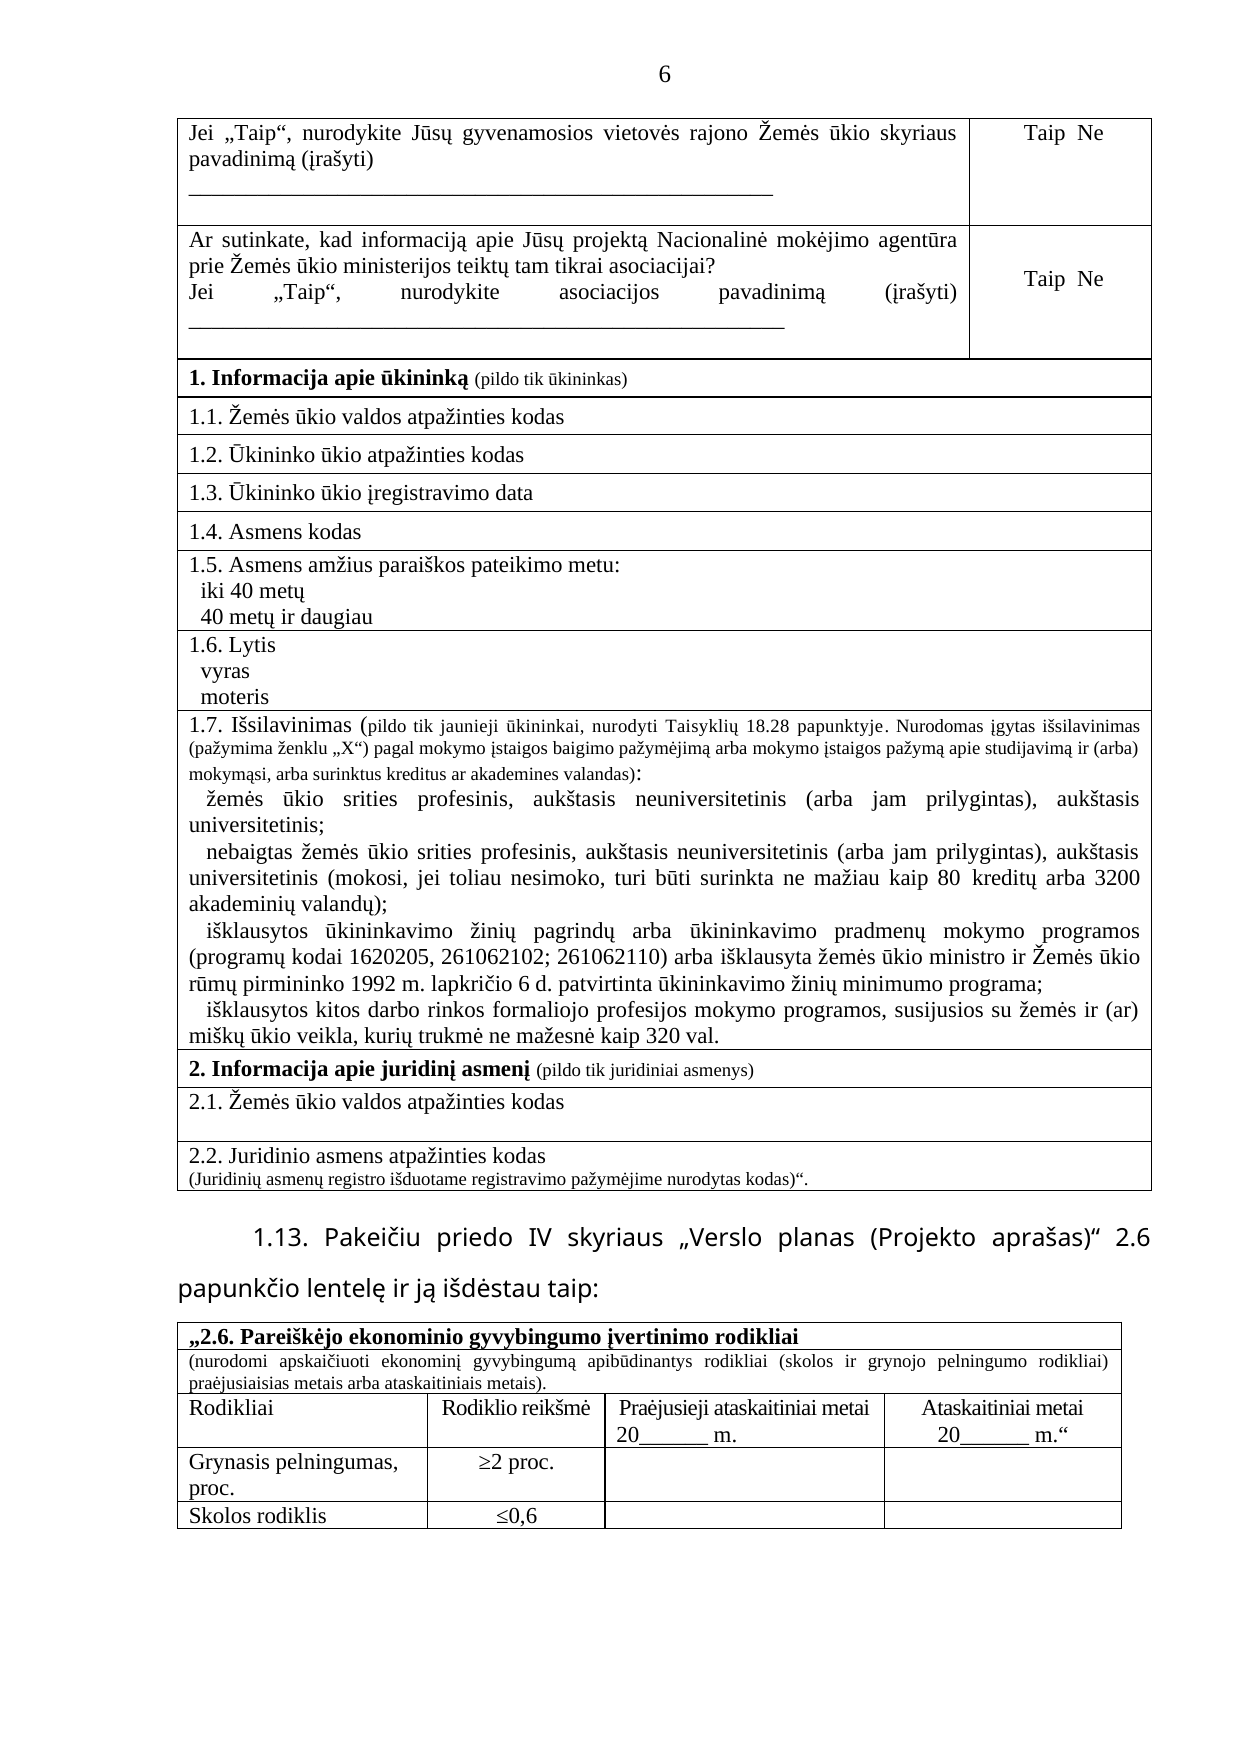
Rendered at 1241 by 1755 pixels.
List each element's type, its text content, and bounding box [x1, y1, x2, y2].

table_cell Taip Ne [970, 226, 1151, 357]
text 1.13. Pakeičiu priedo IV skyriaus „Verslo planas (Projekto aprašas)“ 2.6 papunkčio lentelę ir ją išdėstau taip: [177, 1219, 1152, 1305]
table_cell (nurodomi apskaičiuoti ekonominį gyvybingumą apibūdinantys rodikliai (skolos ir grynojo pelningumo rodikliai) praėjusiaisias metais arba ataskaitiniais metais). [178, 1350, 1121, 1393]
table_cell Jei „Taip“, nurodykite Jūsų gyvenamosios vietovės rajono Žemės ūkio skyriaus pavadinimą (įrašyti) ___________________________________________________ [178, 119, 969, 224]
table_cell ≥2 proc. [428, 1448, 604, 1501]
table_cell [606, 1448, 884, 1501]
table_cell 1.6. Lytis vyras moteris [178, 631, 1151, 710]
table_cell 2.2. Juridinio asmens atpažinties kodas (Juridinių asmenų registro išduotame registravimo pažymėjime nurodytas kodas)“. [178, 1142, 1151, 1190]
table_cell [606, 1502, 884, 1528]
table_cell Rodiklio reikšmė [428, 1394, 604, 1447]
table_cell Rodikliai [178, 1394, 427, 1447]
table_cell Praėjusieji ataskaitiniai metai 20______ m. [606, 1394, 884, 1447]
table_cell [885, 1502, 1121, 1528]
table_cell 1.4. Asmens kodas [178, 512, 1151, 549]
table_cell 1.3. Ūkininko ūkio įregistravimo data [178, 474, 1151, 511]
table_header „2.6. Pareiškėjo ekonominio gyvybingumo įvertinimo rodikliai [178, 1323, 1121, 1349]
table_cell 1.7. Išsilavinimas (pildo tik jaunieji ūkininkai, nurodyti Taisyklių 18.28 papunktyje. Nurodomas įgytas išsilavinimas (pažymima ženklu „X“) pagal mokymo įstaigos baigimo pažymėjimą arba mokymo įstaigos pažymą apie studijavimą ir (arba) mokymąsi, arba surinktus kreditus ar akademines valandas): žemės ūkio srities profesinis, aukštasis neuniversitetinis (arba jam prilygintas), aukštasis universitetinis; nebaigtas žemės ūkio srities profesinis, aukštasis neuniversitetinis (arba jam prilygintas), aukštasis universitetinis (mokosi, jei toliau nesimoko, turi būti surinkta ne mažiau kaip 80 kreditų arba 3200 akademinių valandų); išklausytos ūkininkavimo žinių pagrindų arba ūkininkavimo pradmenų mokymo programos (programų kodai 1620205, 261062102; 261062110) arba išklausyta žemės ūkio ministro ir Žemės ūkio rūmų pirmininko 1992 m. lapkričio 6 d. patvirtinta ūkininkavimo žinių minimumo programa; išklausytos kitos darbo rinkos formaliojo profesijos mokymo programos, susijusios su žemės ir (ar) miškų ūkio veikla, kurių trukmė ne mažesnė kaip 320 val. [178, 711, 1151, 1049]
table_cell 1. Informacija apie ūkininką (pildo tik ūkininkas) [178, 360, 1151, 396]
table_cell 2.1. Žemės ūkio valdos atpažinties kodas [178, 1088, 1151, 1141]
table_cell Ataskaitiniai metai 20______ m.“ [885, 1394, 1121, 1447]
table_cell ≤0,6 [428, 1502, 604, 1528]
table_cell Grynasis pelningumas, proc. [178, 1448, 427, 1501]
table_cell [885, 1448, 1121, 1501]
table_cell Skolos rodiklis [178, 1502, 427, 1528]
table_cell Ar sutinkate, kad informaciją apie Jūsų projektą Nacionalinė mokėjimo agentūra prie Žemės ūkio ministerijos teiktų tam tikrai asociacijai? Jei „Taip“, nurodykite asociacijos pavadinimą (įrašyti) ____________________________________________________ [178, 226, 969, 357]
table_cell 1.2. Ūkininko ūkio atpažinties kodas [178, 435, 1151, 473]
table_cell 1.5. Asmens amžius paraiškos pateikimo metu: iki 40 metų 40 metų ir daugiau [178, 551, 1151, 630]
table_cell Taip Ne [970, 119, 1151, 224]
table_cell 1.1. Žemės ūkio valdos atpažinties kodas [178, 398, 1151, 434]
table_cell 2. Informacija apie juridinį asmenį (pildo tik juridiniai asmenys) [178, 1050, 1151, 1087]
